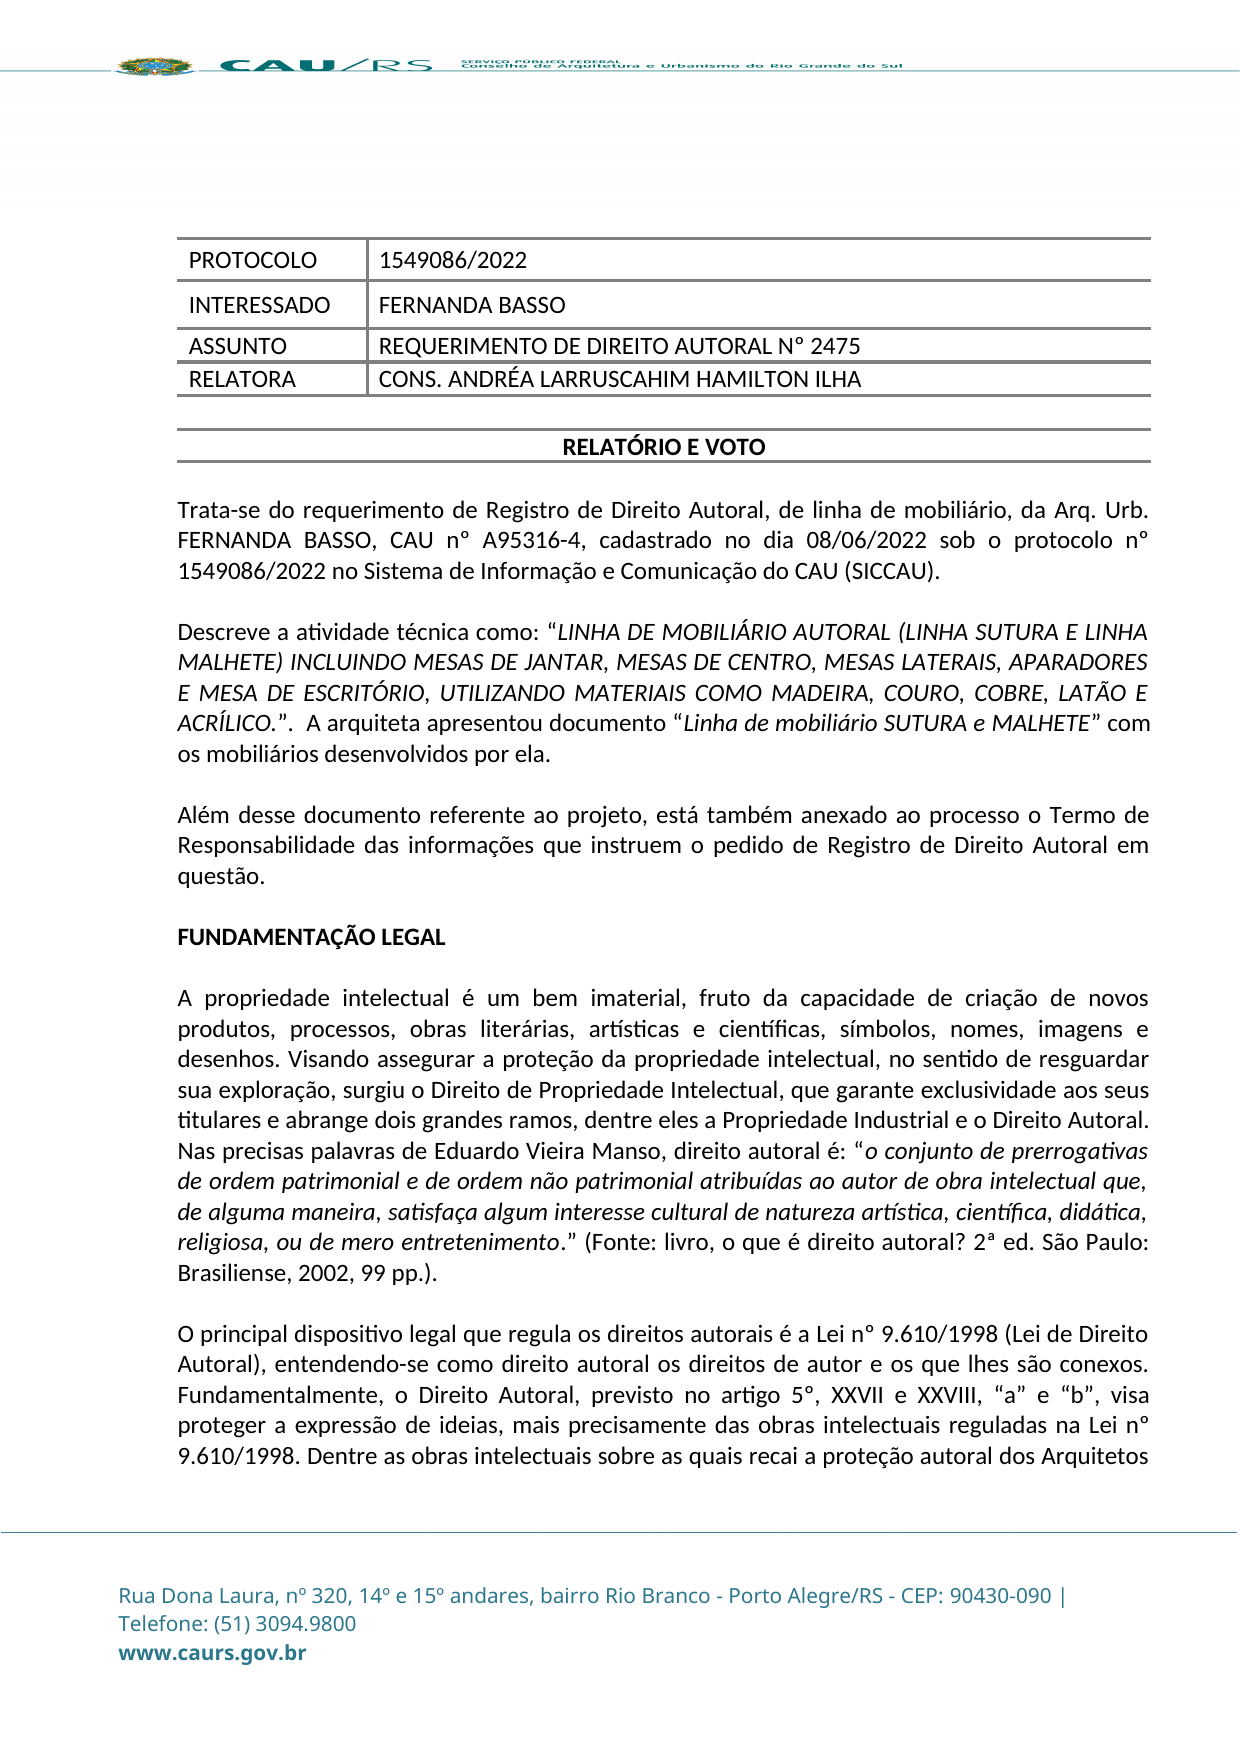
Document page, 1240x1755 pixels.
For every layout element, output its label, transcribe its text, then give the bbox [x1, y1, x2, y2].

text O principal dispositivo legal que regula os direitos autorais é a Lei nº 9.610/1998 (Lei de Direito Autoral), entendendo-se como direito autoral os direitos de autor e os que lhes são conexos. Fundamentalmente, o Direito Autoral, previsto no artigo 5º, XXVII e XXVIII, “a” e “b”, visa proteger a expressão de ideias, mais precisamente das obras intelectuais reguladas na Lei nº 9.610/1998. Dentre as obras intelectuais sobre as quais recai a proteção autoral dos Arquitetos [177, 1318, 1151, 1471]
text Trata-se do requerimento de Registro de Direito Autoral, de linha de mobiliário, da Arq. Urb. FERNANDA BASSO, CAU nº A95316-4, cadastrado no dia 08/06/2022 sob o protocolo nº 1549086/2022 no Sistema de Informação e Comunicação do CAU (SICCAU). [177, 494, 1151, 585]
text FUNDAMENTAÇÃO LEGAL [177, 921, 1151, 952]
table_header 1549086/2022 [369, 240, 1151, 279]
table_header PROTOCOLO [177, 240, 366, 279]
table_header RELATÓRIO E VOTO [177, 431, 1151, 460]
table_cell CONS. ANDRÉA LARRUSCAHIM HAMILTON ILHA [369, 364, 1151, 394]
text Descreve a atividade técnica como: “LINHA DE MOBILIÁRIO AUTORAL (LINHA SUTURA E LINHA MALHETE) INCLUINDO MESAS DE JANTAR, MESAS DE CENTRO, MESAS LATERAIS, APARADORES E MESA DE ESCRITÓRIO, UTILIZANDO MATERIAIS COMO MADEIRA, COURO, COBRE, LATÃO E ACRÍLICO.”. A arquiteta apresentou documento “Linha de mobiliário SUTURA e MALHETE” com os mobiliários desenvolvidos por ela. [177, 616, 1151, 768]
table_cell ASSUNTO [177, 330, 366, 360]
table_cell INTERESSADO [177, 282, 366, 327]
text A propriedade intelectual é um bem imaterial, fruto da capacidade de criação de novos produtos, processos, obras literárias, artísticas e científicas, símbolos, nomes, imagens e desenhos. Visando assegurar a proteção da propriedade intelectual, no sentido de resguardar sua exploração, surgiu o Direito de Propriedade Intelectual, que garante exclusividade aos seus titulares e abrange dois grandes ramos, dentre eles a Propriedade Industrial e o Direito Autoral. Nas precisas palavras de Eduardo Vieira Manso, direito autoral é: “o conjunto de prerrogativas de ordem patrimonial e de ordem não patrimonial atribuídas ao autor de obra intelectual que, de alguma maneira, satisfaça algum interesse cultural de natureza artística, científica, didática, religiosa, ou de mero entretenimento.” (Fonte: livro, o que é direito autoral? 2ª ed. São Paulo: Brasiliense, 2002, 99 pp.). [177, 982, 1151, 1287]
text Além desse documento referente ao projeto, está também anexado ao processo o Termo de Responsabilidade das informações que instruem o pedido de Registro de Direito Autoral em questão. [177, 799, 1151, 891]
table_cell RELATORA [177, 364, 366, 394]
table_cell REQUERIMENTO DE DIREITO AUTORAL Nº 2475 [369, 330, 1151, 360]
table_cell FERNANDA BASSO [369, 282, 1151, 327]
